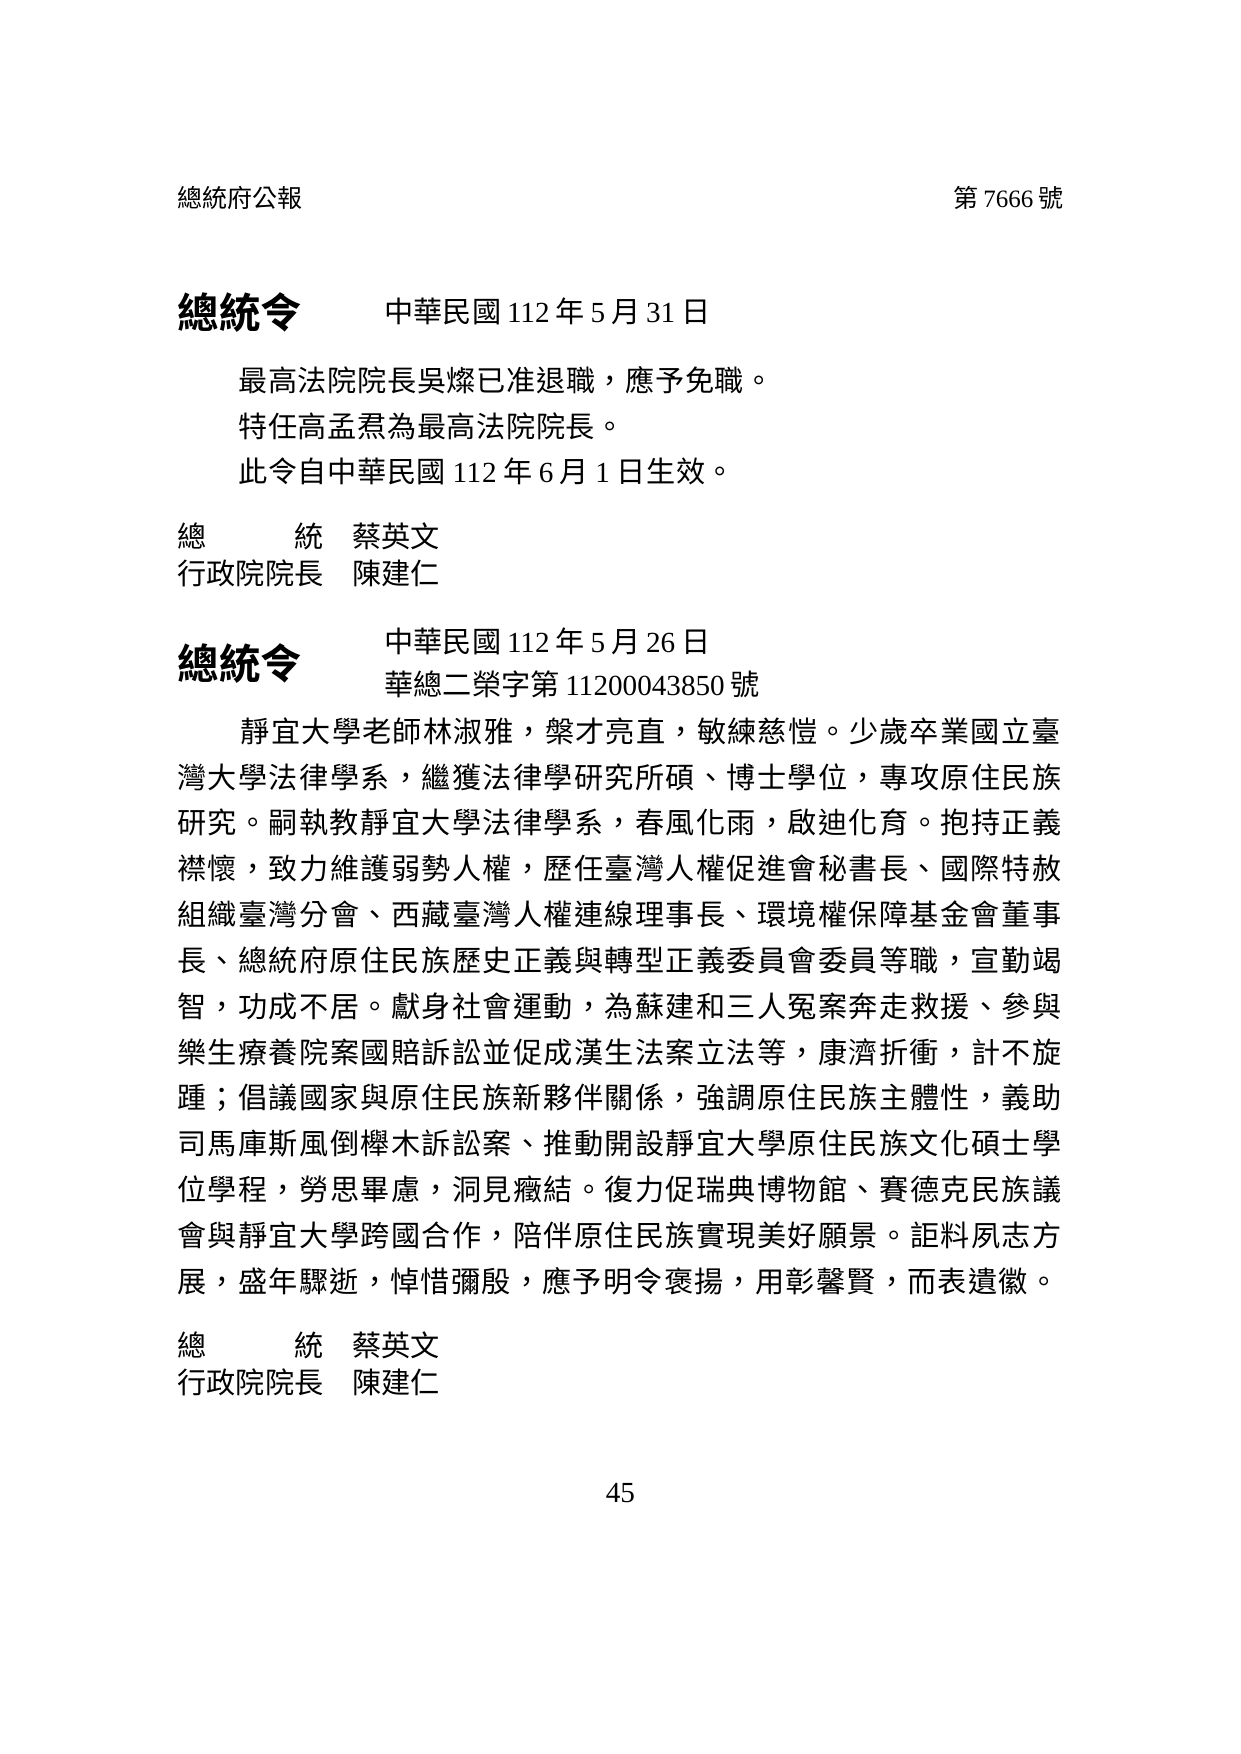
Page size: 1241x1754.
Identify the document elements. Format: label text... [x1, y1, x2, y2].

text 最高法院院長吳燦已准退職，應予免職。 [177, 354, 1063, 400]
text 總 統 蔡英文 行政院院長 陳建仁 [177, 1326, 1063, 1401]
table_header 總統令 [174, 266, 381, 354]
table_header 總統令 [174, 617, 381, 706]
table_header 中華民國112年5月31日 [381, 266, 877, 354]
text 此令自中華民國112年6月1日生效。 [177, 446, 1063, 492]
text 特任高孟焄為最高法院院長。 [177, 400, 1063, 446]
table_header 中華民國112年5月26日 華總二榮字第11200043850號 [381, 617, 877, 706]
text 總 統 蔡英文 行政院院長 陳建仁 [177, 517, 1063, 592]
text 靜宜大學老師林淑雅，槃才亮直，敏練慈愷。少歲卒業國立臺灣大學法律學系，繼獲法律學研究所碩、博士學位，專攻原住民族研究。嗣執教靜宜大學法律學系，春風化雨，啟迪化育。抱持正義襟懷，致力維護弱勢人權，歷任臺灣人權促進會秘書長、國際特赦組織臺灣分會、西藏臺灣人權連線理事長、環境權保障基金會董事長、總統府原住民族歷史正義與轉型正義委員會委員等職，宣勤竭智，功成不居。獻身社會運動，為蘇建和三人冤案奔走救援、參與樂生療養院案國賠訴訟並促成漢生法案立法等，康濟折衝，計不旋踵；倡議國家與原住民族新夥伴關係，強調原住民族主體性，義助司馬庫斯風倒櫸木訴訟案、推動開設靜宜大學原住民族文化碩士學位學程，勞思畢慮，洞見癥結。復力促瑞典博物館、賽德克民族議會與靜宜大學跨國合作，陪伴原住民族實現美好願景。詎料夙志方展，盛年驟逝，悼惜彌殷，應予明令褒揚，用彰馨賢，而表遺徽。 [177, 706, 1063, 1301]
